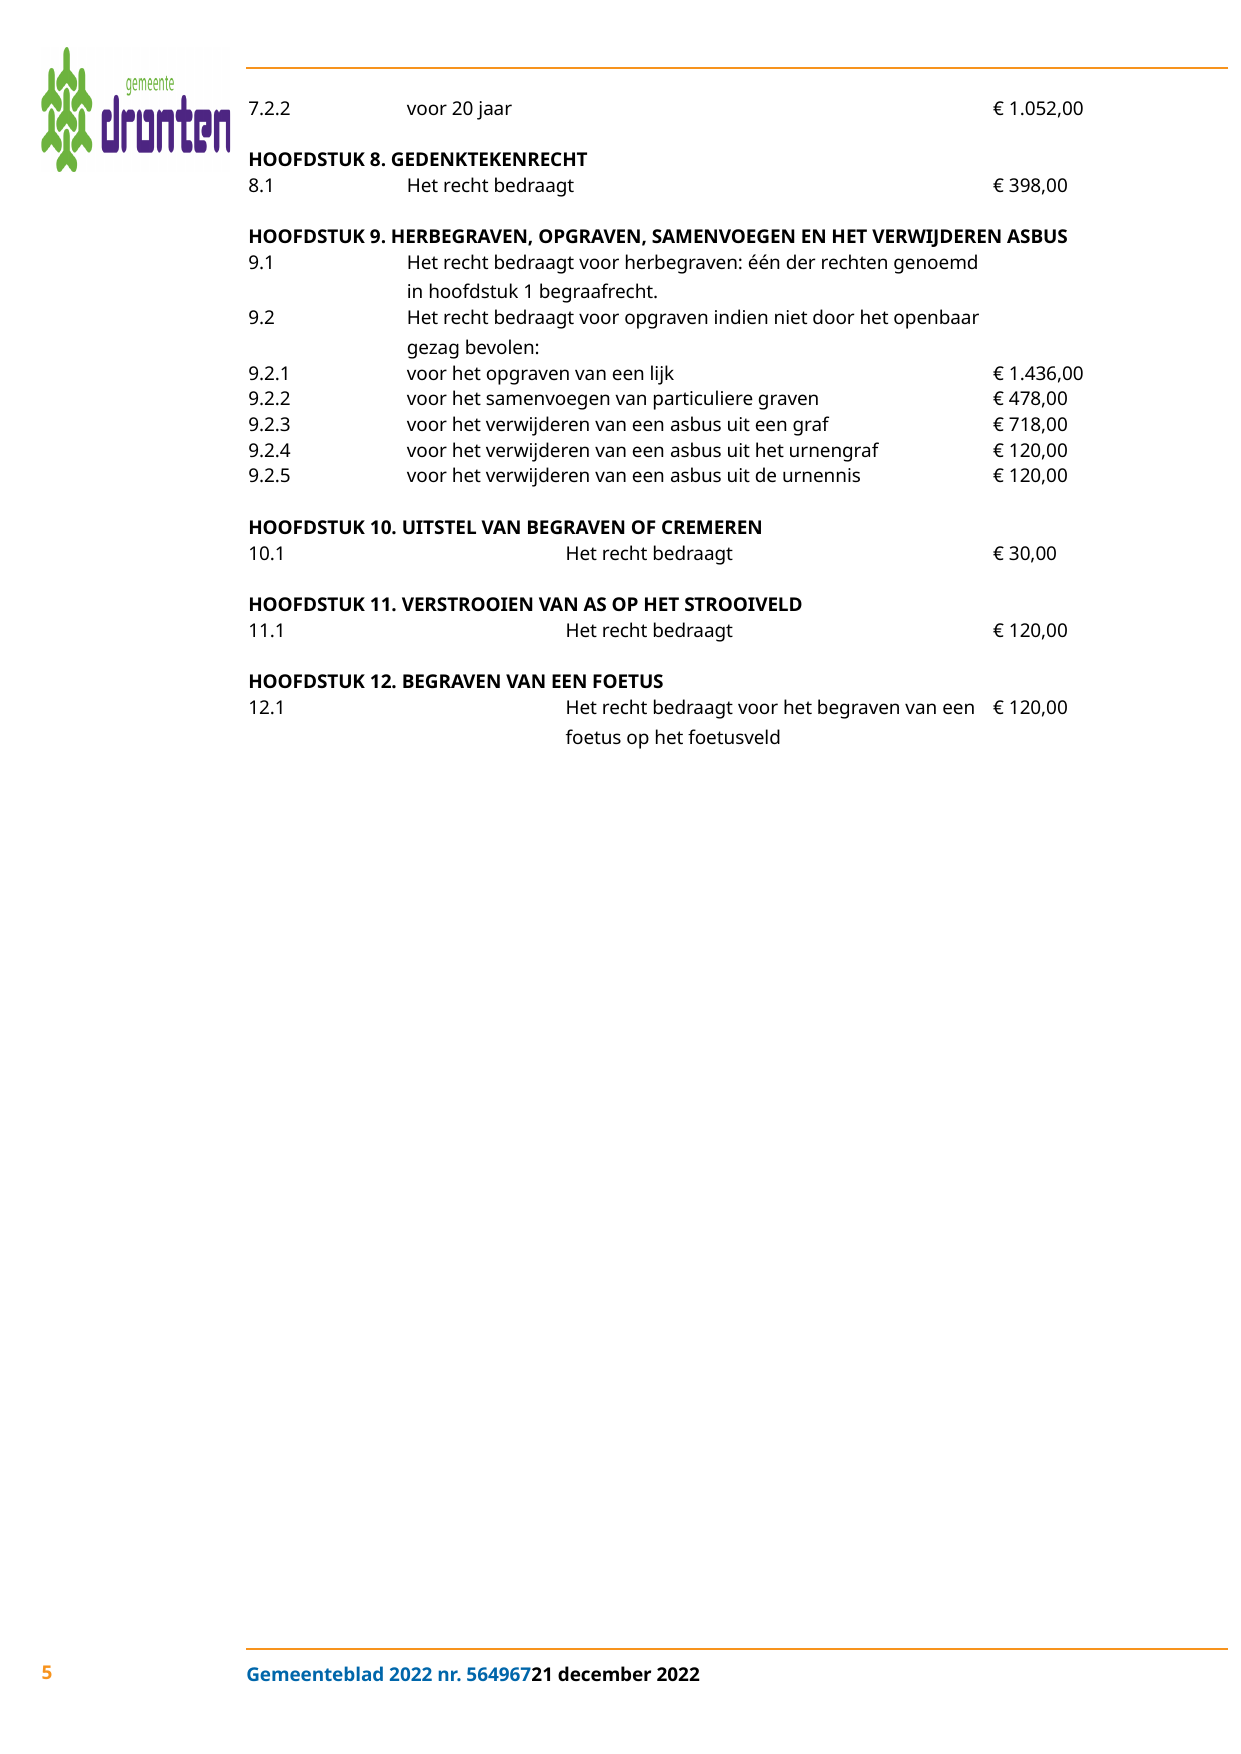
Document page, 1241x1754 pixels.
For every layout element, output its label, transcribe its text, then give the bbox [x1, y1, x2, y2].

table_cell [993, 249, 1152, 304]
table_cell [248, 121, 1152, 146]
table_cell Het recht bedraagt voor herbegraven: één der rechten genoemd in hoofdstuk 1 begraafrecht. [407, 249, 993, 304]
table_cell Het recht bedraagt [565, 617, 993, 643]
table_cell € 398,00 [993, 172, 1152, 198]
table_cell HOOFDSTUK 8. GEDENKTEKENRECHT [248, 146, 1152, 172]
table_cell € 30,00 [993, 540, 1152, 566]
table_cell HOOFDSTUK 11. VERSTROOIEN VAN AS OP HET STROOIVELD [248, 591, 1152, 617]
table_cell voor het verwijderen van een asbus uit een graf [407, 411, 993, 437]
table_cell € 120,00 [993, 617, 1152, 643]
table_cell [248, 489, 1152, 514]
table_cell 9.2.2 [248, 386, 407, 411]
table_cell € 120,00 [993, 694, 1152, 749]
table_cell HOOFDSTUK 9. HERBEGRAVEN, OPGRAVEN, SAMENVOEGEN EN HET VERWIJDEREN ASBUS [248, 224, 1152, 249]
table_cell € 718,00 [993, 411, 1152, 437]
table_cell voor het verwijderen van een asbus uit het urnengraf [407, 437, 993, 463]
table_cell € 1.436,00 [993, 360, 1152, 386]
table_cell 7.2.2 [248, 95, 407, 121]
table_cell [248, 198, 1152, 223]
table_cell Het recht bedraagt voor opgraven indien niet door het openbaar gezag bevolen: [407, 305, 993, 360]
table_cell voor 20 jaar [407, 95, 993, 121]
table_cell HOOFDSTUK 10. UITSTEL VAN BEGRAVEN OF CREMEREN [248, 514, 1152, 540]
table_cell 11.1 [248, 617, 565, 643]
table_cell 9.2.1 [248, 360, 407, 386]
table_cell Het recht bedraagt [407, 172, 993, 198]
table_cell 9.2 [248, 305, 407, 360]
table_cell [993, 305, 1152, 360]
table_cell € 120,00 [993, 463, 1152, 488]
table_cell € 478,00 [993, 386, 1152, 411]
table_cell 9.2.5 [248, 463, 407, 488]
table_cell voor het samenvoegen van particuliere graven [407, 386, 993, 411]
table_cell 9.1 [248, 249, 407, 304]
table_cell 8.1 [248, 172, 407, 198]
table_cell voor het verwijderen van een asbus uit de urnennis [407, 463, 993, 488]
picture [41, 47, 231, 172]
table_cell [248, 566, 1152, 591]
table_cell 10.1 [248, 540, 565, 566]
table_cell 12.1 [248, 694, 565, 749]
table_cell HOOFDSTUK 12. BEGRAVEN VAN EEN FOETUS [248, 669, 1152, 694]
table_cell € 120,00 [993, 437, 1152, 463]
table_cell 9.2.3 [248, 411, 407, 437]
table_cell Het recht bedraagt voor het begraven van een foetus op het foetusveld [565, 694, 993, 749]
table_cell € 1.052,00 [993, 95, 1152, 121]
table_cell 9.2.4 [248, 437, 407, 463]
table_cell voor het opgraven van een lijk [407, 360, 993, 386]
table_cell Het recht bedraagt [565, 540, 993, 566]
table_cell [248, 643, 1152, 668]
